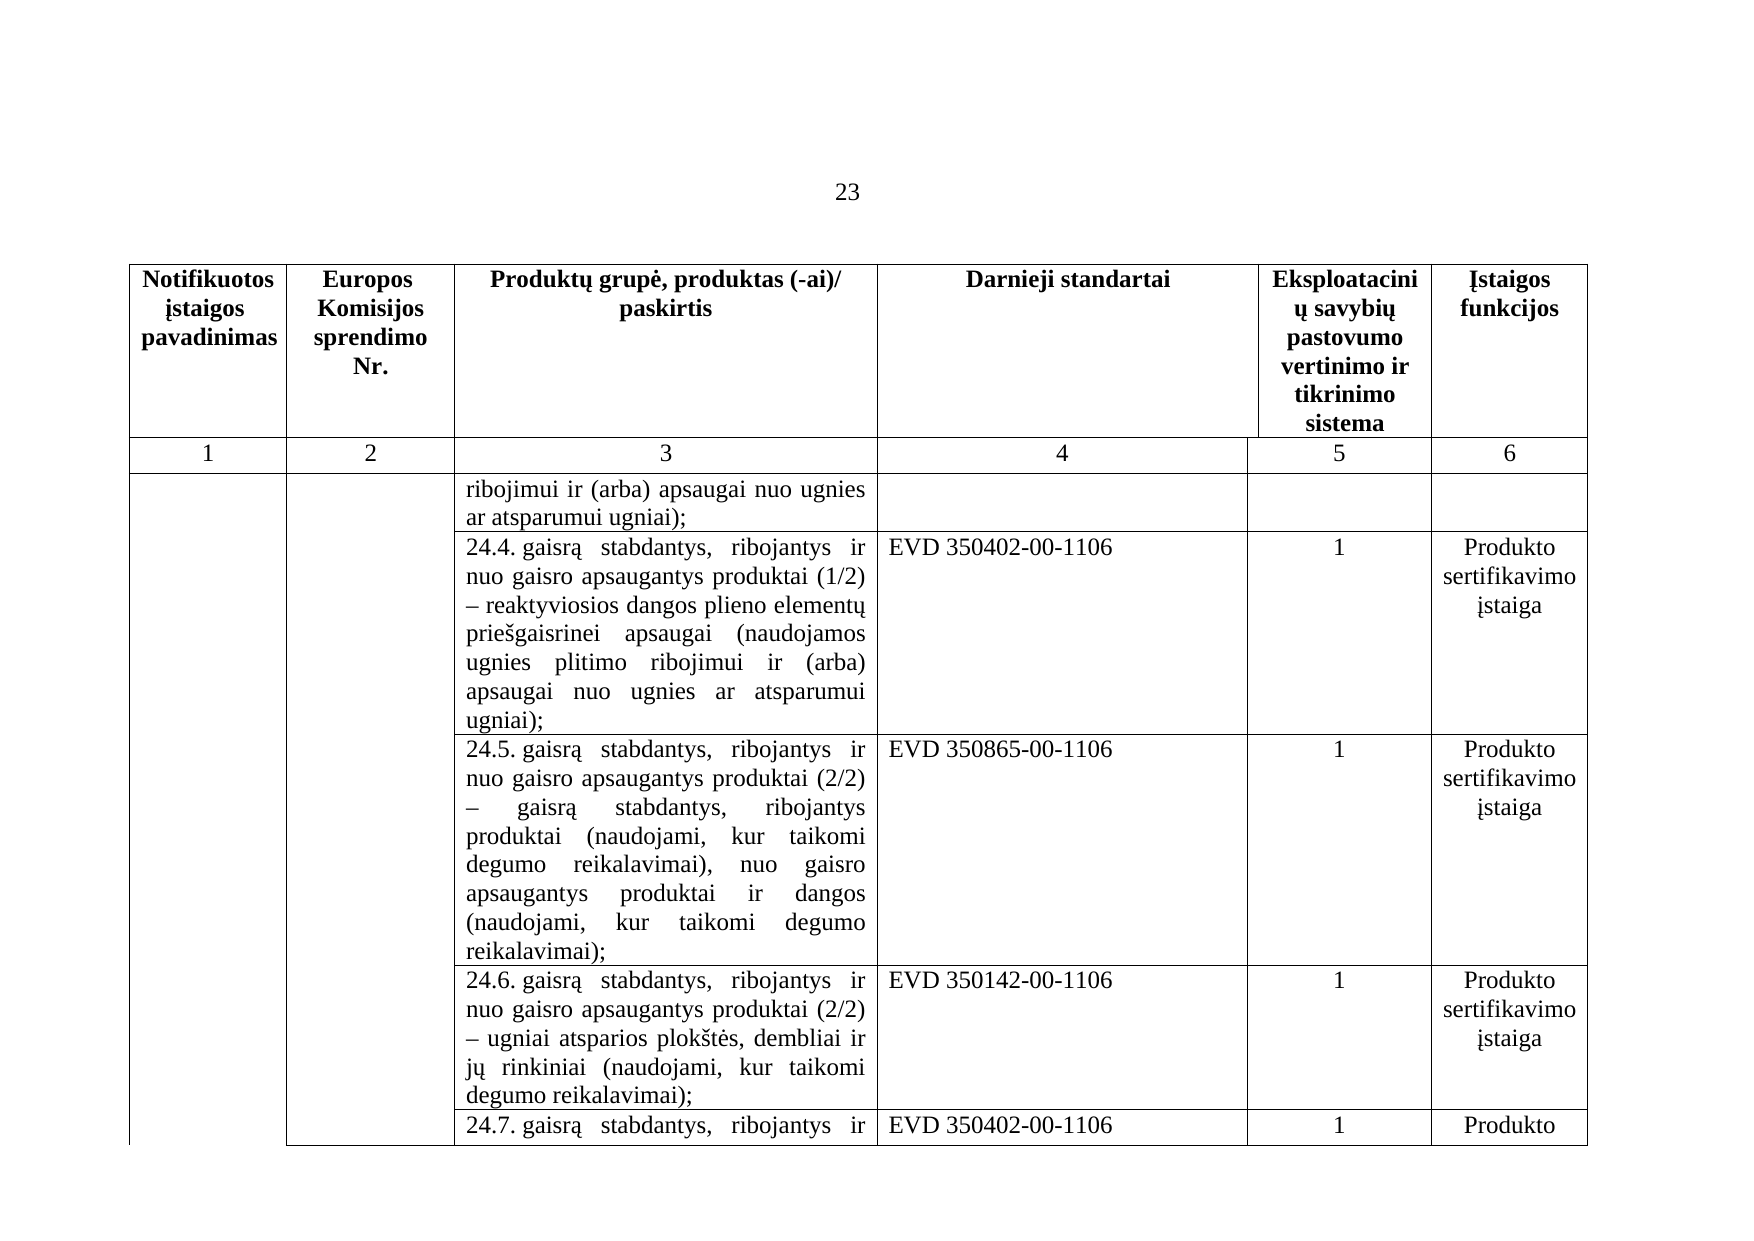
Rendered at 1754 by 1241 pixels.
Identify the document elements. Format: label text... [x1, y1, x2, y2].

table_cell [287, 531, 454, 733]
table_cell [287, 474, 454, 531]
table_cell [287, 1109, 454, 1145]
table_header Produktų grupė, produktas (-ai)/ paskirtis [455, 265, 877, 437]
table_cell EVD 350402-00-1106 [878, 532, 1247, 733]
table_cell 1 [1248, 966, 1431, 1109]
table_header Darnieji standartai [878, 265, 1258, 437]
table_header Įstaigos funkcijos [1432, 265, 1587, 437]
table_cell EVD 350402-00-1106 [878, 1110, 1247, 1145]
table_cell 24.6. gaisrą stabdantys, ribojantys ir nuo gaisro apsaugantys produktai (2/2) – ugniai atsparios plokštės, dembliai ir jų rinkiniai (naudojami, kur taikomi degumo reikalavimai); [455, 966, 877, 1109]
table_cell Produkto sertifikavimo įstaiga [1432, 532, 1587, 733]
table_cell [130, 1109, 286, 1145]
table_cell 24.7. gaisrą stabdantys, ribojantys ir [455, 1110, 877, 1145]
table_cell [1248, 474, 1431, 531]
table_cell 24.5. gaisrą stabdantys, ribojantys ir nuo gaisro apsaugantys produktai (2/2) – gaisrą stabdantys, ribojantys produktai (naudojami, kur taikomi degumo reikalavimai), nuo gaisro apsaugantys produktai ir dangos (naudojami, kur taikomi degumo reikalavimai); [455, 735, 877, 964]
table_cell 3 [455, 438, 877, 473]
table_cell Produkto sertifikavimo įstaiga [1432, 966, 1587, 1109]
table_header Eksploatacinių savybių pastovumo vertinimo ir tikrinimo sistema [1259, 265, 1431, 437]
table_cell 1 [130, 438, 286, 473]
table_cell [130, 474, 286, 531]
table_cell Produkto sertifikavimo įstaiga [1432, 735, 1587, 964]
table_cell [1432, 474, 1587, 531]
table_cell 1 [1248, 1110, 1431, 1145]
table_cell [287, 734, 454, 964]
table_cell 2 [287, 438, 454, 473]
table_cell [130, 734, 286, 964]
table_cell [287, 965, 454, 1109]
table_cell [130, 965, 286, 1109]
table_cell 1 [1248, 735, 1431, 964]
table_cell ribojimui ir (arba) apsaugai nuo ugnies ar atsparumui ugniai); [455, 474, 877, 531]
table_cell [130, 531, 286, 733]
table_header Europos Komisijos sprendimo Nr. [287, 265, 454, 437]
table_cell 1 [1248, 532, 1431, 733]
table_cell 5 [1248, 438, 1431, 473]
table_cell Produkto [1432, 1110, 1587, 1145]
table_cell 4 [878, 438, 1247, 473]
table_cell 24.4. gaisrą stabdantys, ribojantys ir nuo gaisro apsaugantys produktai (1/2) – reaktyviosios dangos plieno elementų priešgaisrinei apsaugai (naudojamos ugnies plitimo ribojimui ir (arba) apsaugai nuo ugnies ar atsparumui ugniai); [455, 532, 877, 733]
table_cell [878, 474, 1247, 531]
table_cell EVD 350865-00-1106 [878, 735, 1247, 964]
table_cell 6 [1432, 438, 1587, 473]
table_cell EVD 350142-00-1106 [878, 966, 1247, 1109]
table_header Notifikuotos įstaigos pavadinimas [130, 265, 286, 437]
